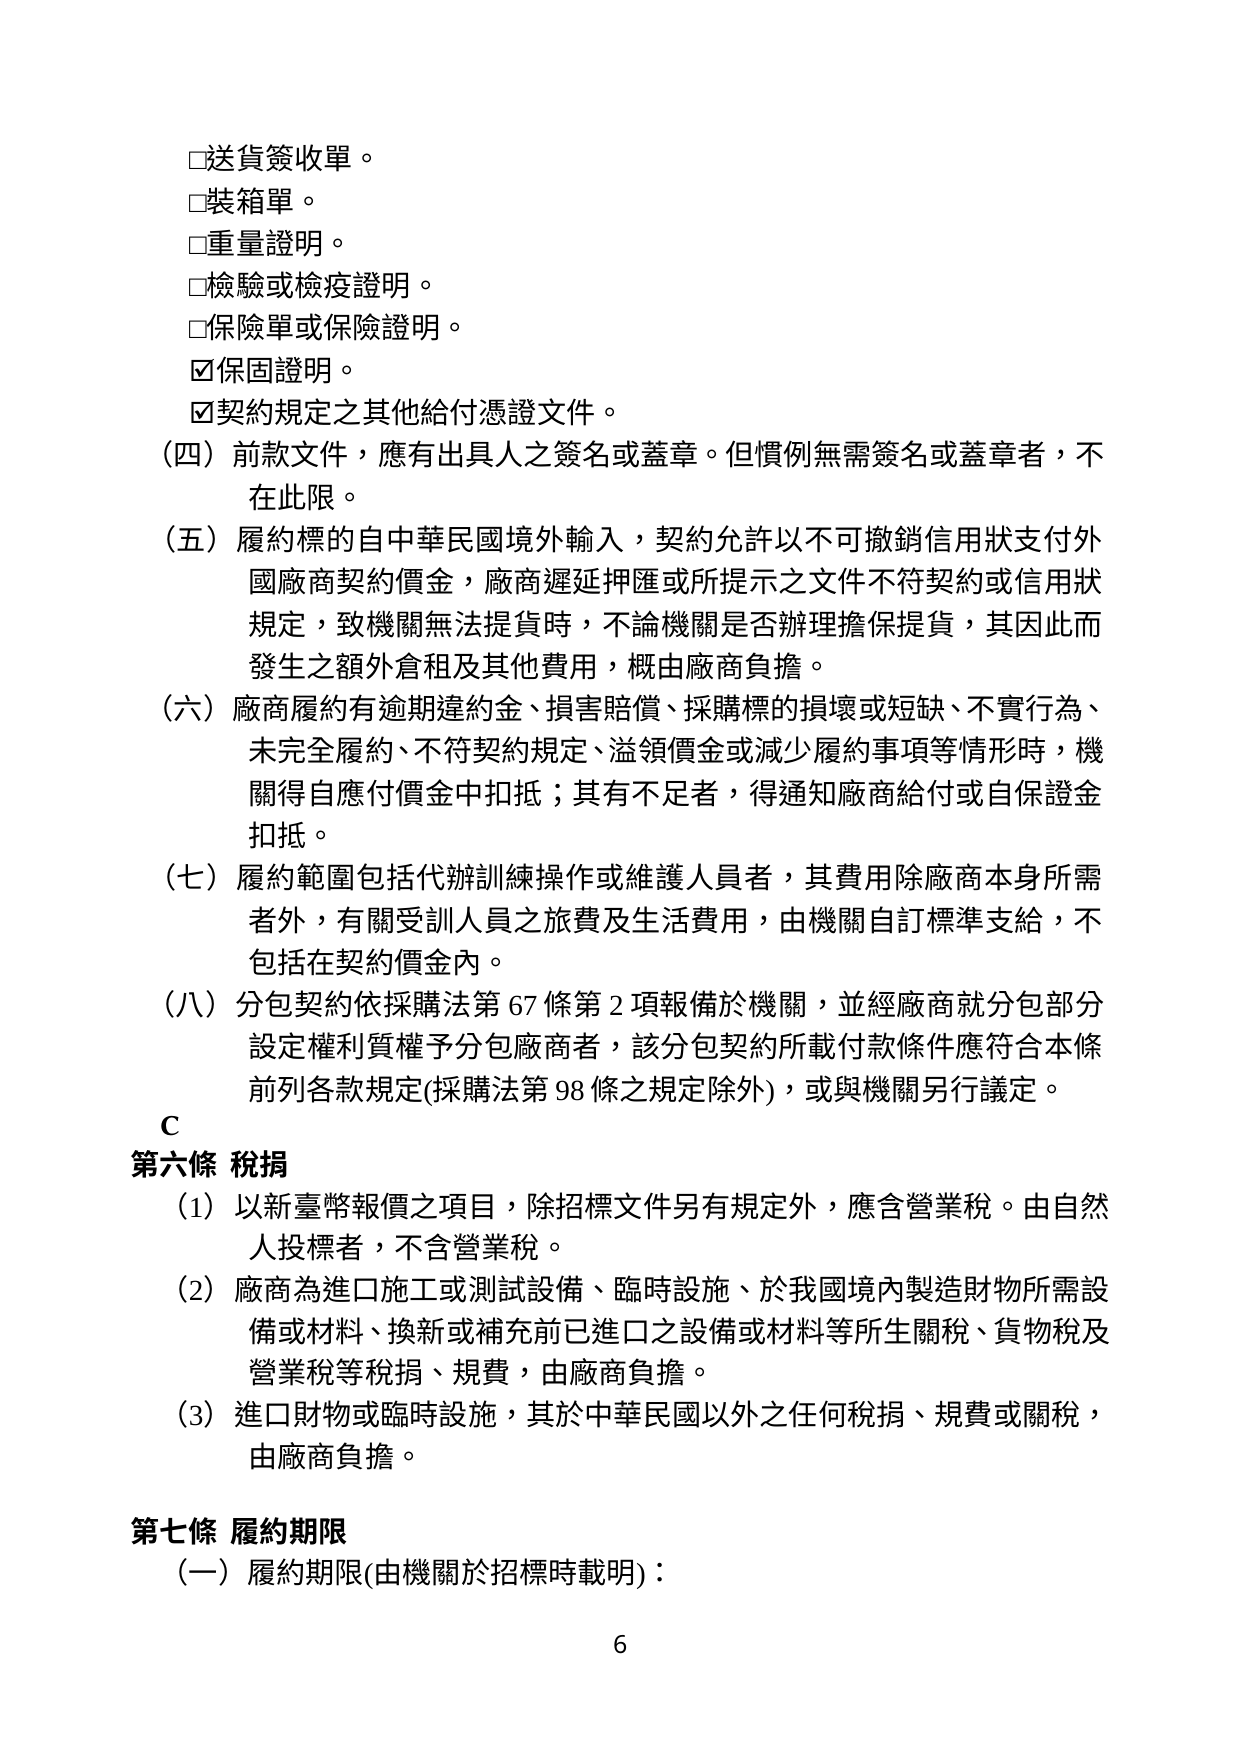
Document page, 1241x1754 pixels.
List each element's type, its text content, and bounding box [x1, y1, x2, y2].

text □裝箱單。 [189, 178, 1104, 220]
text （七）履約範圍包括代辦訓練操作或維護人員者，其費用除廠商本身所需者外，有關受訓人員之旅費及生活費用，由機關自訂標準支給，不包括在契約價金內。 [130, 855, 1104, 982]
text  [159, 1475, 1110, 1509]
text □保險單或保險證明。 [189, 305, 1104, 347]
text  [159, 1108, 1104, 1142]
text □檢驗或檢疫證明。 [189, 263, 1104, 305]
text （四）前款文件，應有出具人之簽名或蓋章。但慣例無需簽名或蓋章者，不在此限。 [130, 432, 1104, 516]
text （六）廠商履約有逾期違約金、損害賠償、採購標的損壞或短缺、不實行為、未完全履約、不符契約規定、溢領價金或減少履約事項等情形時，機關得自應付價金中扣抵；其有不足者，得通知廠商給付或自保證金扣抵。 [130, 686, 1104, 855]
text 第七條 履約期限 [130, 1509, 1110, 1551]
text □送貨簽收單。 [189, 136, 1104, 178]
text （一）履約期限(由機關於招標時載明)： [159, 1551, 1110, 1592]
text □重量證明。 [189, 220, 1104, 263]
text （八）分包契約依採購法第67條第2項報備於機關，並經廠商就分包部分設定權利質權予分包廠商者，該分包契約所載付款條件應符合本條前列各款規定(採購法第98條之規定除外)，或與機關另行議定。 [130, 982, 1104, 1108]
list 廠商為進口施工或測試設備、臨時設施、於我國境內製造財物所需設備或材料、換新或補充前已進口之設備或材料等所生關稅、貨物稅及營業稅等稅捐、規費，由廠商負擔。 [159, 1267, 1110, 1392]
list 以新臺幣報價之項目，除招標文件另有規定外，應含營業稅。由自然人投標者，不含營業稅。 [159, 1184, 1110, 1267]
text 契約規定之其他給付憑證文件。 [189, 389, 1104, 432]
text 第六條 稅捐 [130, 1142, 1110, 1184]
text （五）履約標的自中華民國境外輸入，契約允許以不可撤銷信用狀支付外國廠商契約價金，廠商遲延押匯或所提示之文件不符契約或信用狀規定，致機關無法提貨時，不論機關是否辦理擔保提貨，其因此而發生之額外倉租及其他費用，概由廠商負擔。 [130, 516, 1104, 686]
list 進口財物或臨時設施，其於中華民國以外之任何稅捐、規費或關稅，由廠商負擔。 [159, 1392, 1110, 1475]
text 保固證明。 [189, 347, 1104, 389]
